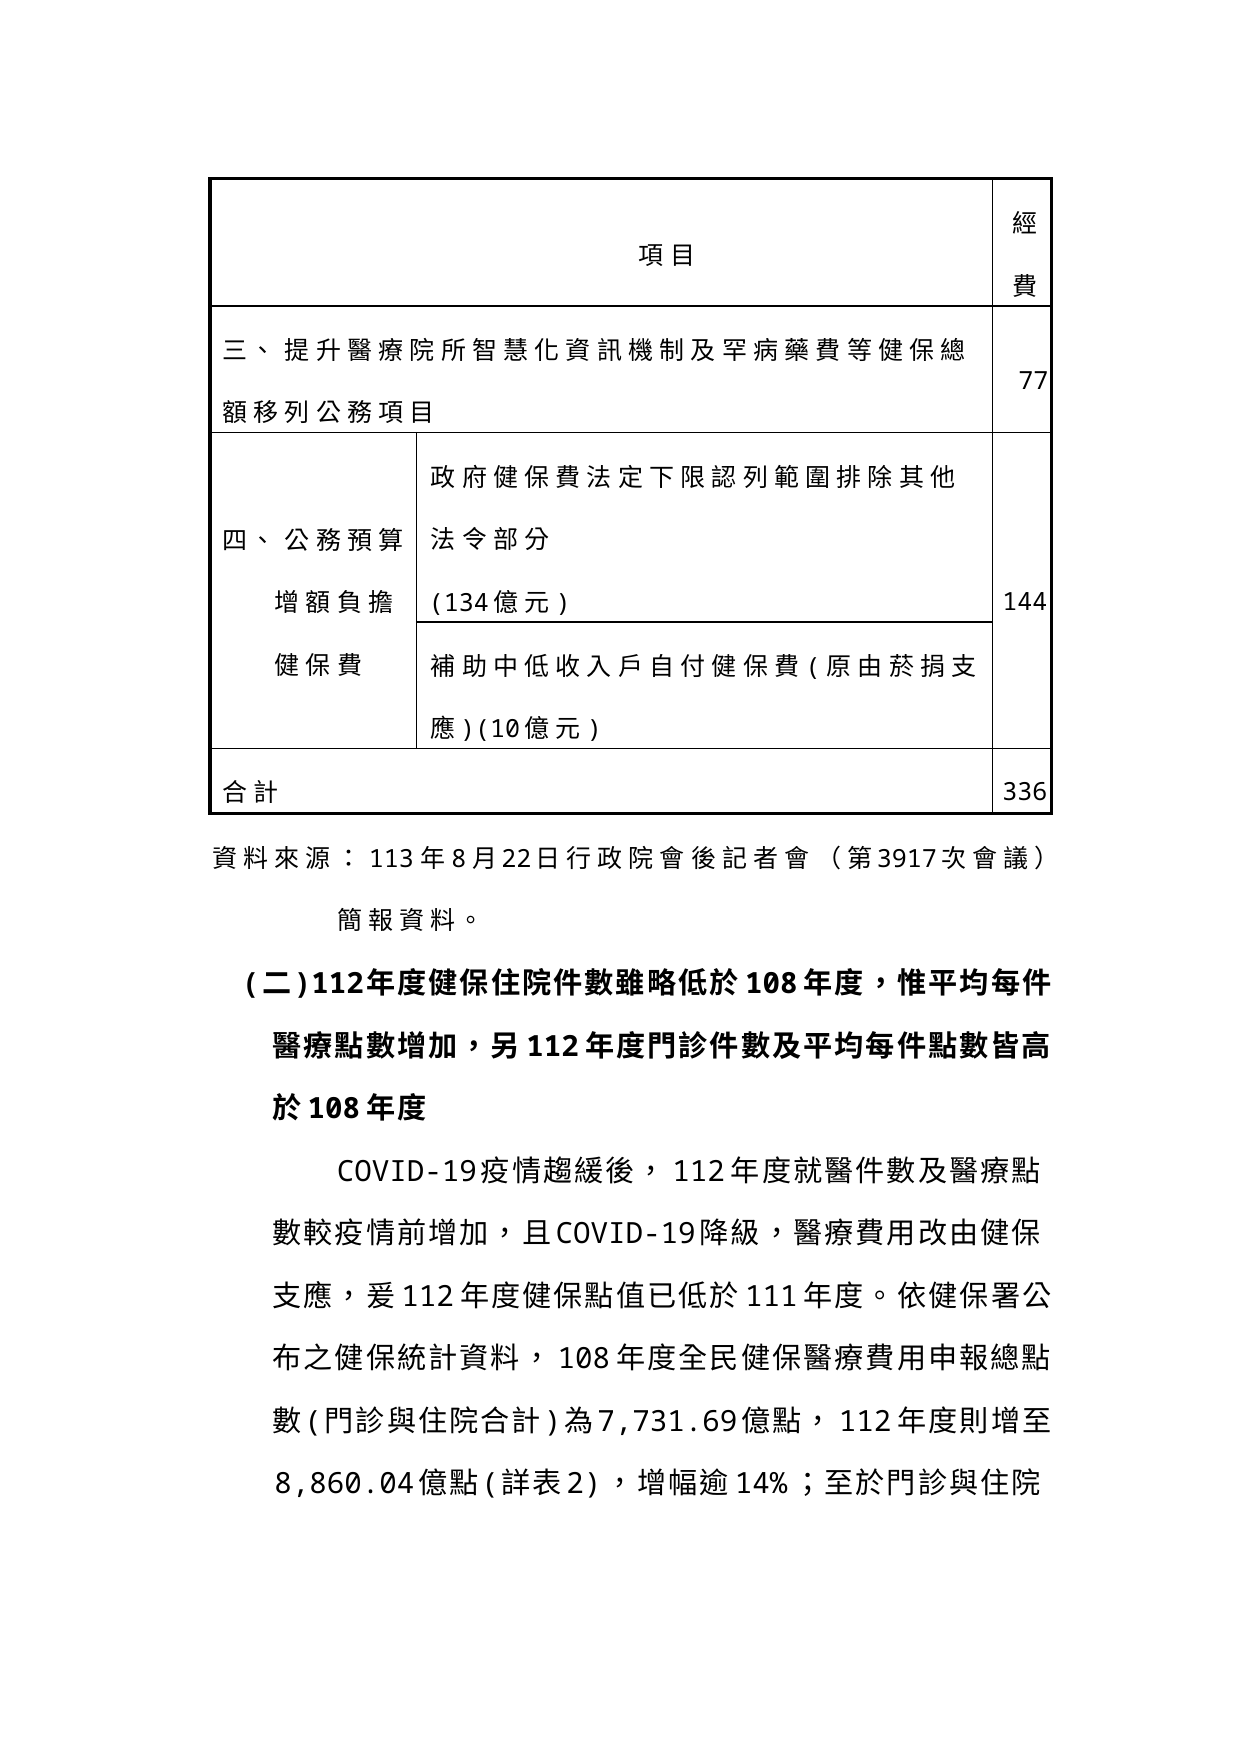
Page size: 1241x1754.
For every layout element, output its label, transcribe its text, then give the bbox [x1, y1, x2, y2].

table_cell 四、公務預算增額負擔健保費 [212, 433, 416, 747]
table_cell 77 [993, 307, 1050, 432]
text COVID-19疫情趨緩後，112年度就醫件數及醫療點數較疫情前增加，且COVID-19降級，醫療費用改由健保支應，爰112年度健保點值已低於111年度。依健保署公布之健保統計資料，108年度全民健保醫療費用申報總點數(門診與住院合計)為7,731.69億點，112年度則增至8,860.04億點(詳表2)，增幅逾14%；至於門診與住院 [266, 1127, 1063, 1502]
table_header 項目 [212, 180, 992, 305]
table_cell 144 [993, 433, 1050, 747]
text (二)112年度健保住院件數雖略低於108年度，惟平均每件醫療點數增加，另112年度門診件數及平均每件點數皆高於108年度 [236, 940, 1063, 1127]
table_cell 三、提升醫療院所智慧化資訊機制及罕病藥費等健保總額移列公務項目 [212, 307, 992, 432]
table_cell 補助中低收入戶自付健保費(原由菸捐支應)(10億元) [417, 623, 992, 747]
table_cell 合計 [212, 749, 992, 812]
table_header 經費 [993, 180, 1050, 305]
text 資料來源：113年8月22日行政院會後記者會（第3917次會議）簡報資料。 [175, 815, 1063, 940]
table_cell 政府健保費法定下限認列範圍排除其他法令部分 (134億元) [417, 433, 992, 621]
table_cell 336 [993, 749, 1050, 812]
